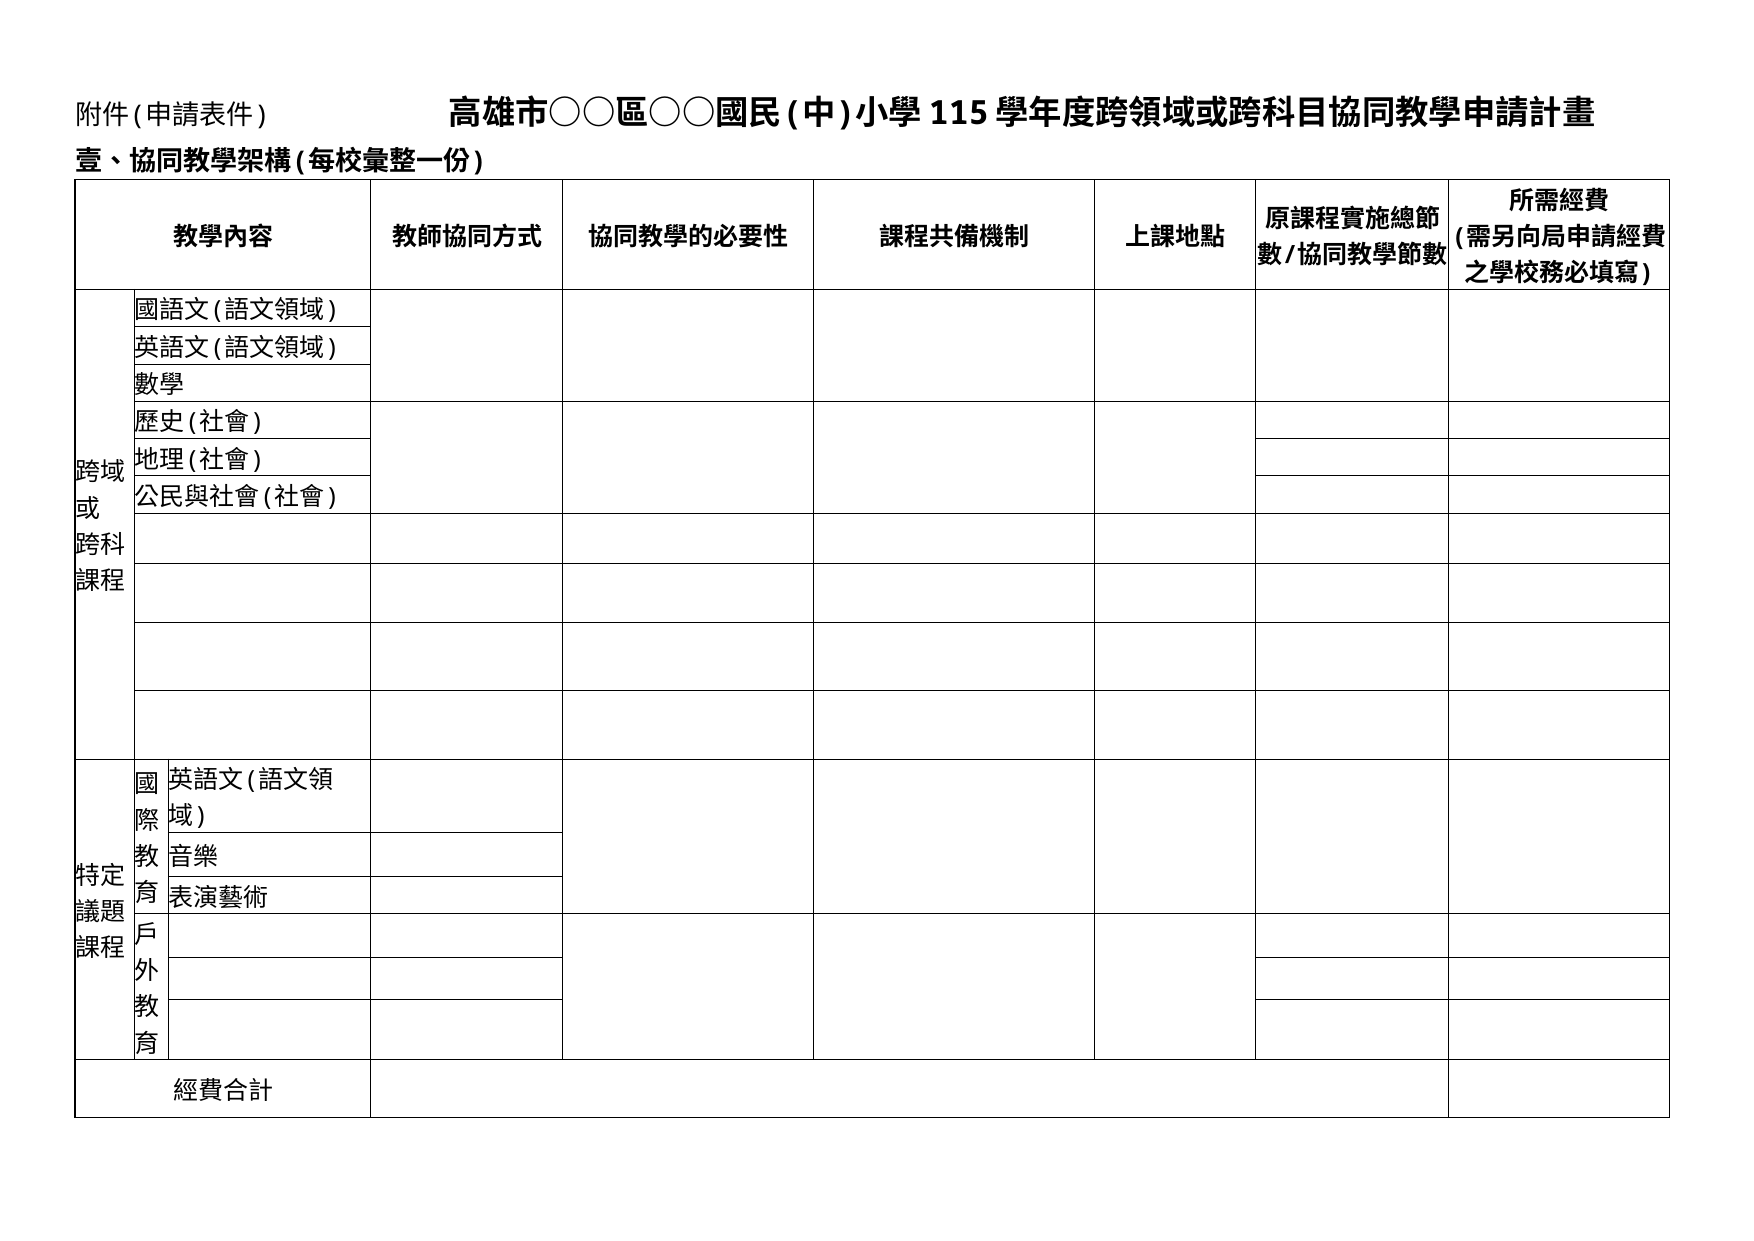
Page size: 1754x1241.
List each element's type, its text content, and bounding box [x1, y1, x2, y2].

table_cell [371, 691, 562, 758]
table_header 教師協同方式 [371, 180, 562, 289]
table_cell [814, 564, 1094, 622]
table_cell 英語文(語文領域) [135, 327, 370, 363]
table_cell [1256, 1000, 1448, 1059]
table_cell [169, 958, 370, 998]
table_cell [814, 623, 1094, 690]
table_cell [135, 623, 370, 690]
table_cell [814, 760, 1094, 913]
table_cell [814, 514, 1094, 563]
table_cell 表演藝術 [169, 877, 370, 913]
text 壹、協同教學架構(每校彙整一份) [75, 133, 1679, 179]
table_cell 跨域 或 跨科 課程 [76, 290, 134, 758]
table_cell [371, 833, 562, 876]
table_header 協同教學的必要性 [563, 180, 813, 289]
table_cell [371, 914, 562, 957]
table_cell [1095, 691, 1255, 758]
table_cell [1095, 623, 1255, 690]
table_cell [563, 564, 813, 622]
table_cell [1095, 290, 1255, 401]
table_cell [1449, 439, 1669, 475]
table_cell [1256, 402, 1448, 438]
table_cell [371, 564, 562, 622]
table_cell [1256, 439, 1448, 475]
table_cell 地理(社會) [135, 439, 370, 475]
table_cell 特定議題課程 [76, 760, 134, 1059]
table_cell [563, 290, 813, 401]
table_header 上課地點 [1095, 180, 1255, 289]
table_cell [1449, 476, 1669, 513]
table_cell [1449, 691, 1669, 758]
table_cell [371, 877, 562, 913]
table_cell [1256, 476, 1448, 513]
table_cell 經費合計 [76, 1060, 370, 1117]
table_cell [371, 402, 562, 513]
table_cell [1095, 914, 1255, 1059]
table_cell 公民與社會(社會) [135, 476, 370, 513]
table_cell [1449, 1060, 1669, 1117]
table_cell [1449, 914, 1669, 957]
table_cell 英語文(語文領域) [169, 760, 370, 832]
table_cell [371, 290, 562, 401]
table_cell 國語文(語文領域) [135, 290, 370, 326]
table_cell [1449, 402, 1669, 438]
table_header 原課程實施總節數/協同教學節數 [1256, 180, 1448, 289]
table_cell [1095, 402, 1255, 513]
table_cell [1449, 514, 1669, 563]
table_cell [1449, 623, 1669, 690]
table_cell [371, 1000, 562, 1059]
table_cell [563, 402, 813, 513]
table_cell [1095, 564, 1255, 622]
table_cell 國際教育 [135, 760, 168, 913]
table_cell [1095, 760, 1255, 913]
table_cell [1095, 514, 1255, 563]
table_cell [563, 914, 813, 1059]
table_cell [135, 691, 370, 758]
table_cell [1256, 564, 1448, 622]
table_cell [371, 760, 562, 832]
table_cell [814, 290, 1094, 401]
table_cell [1256, 623, 1448, 690]
table_cell 音樂 [169, 833, 370, 876]
table_cell [371, 1060, 1448, 1117]
table_header 課程共備機制 [814, 180, 1094, 289]
table_cell [1449, 760, 1669, 913]
table_cell [814, 914, 1094, 1059]
table_cell [169, 1000, 370, 1059]
table_cell [135, 514, 370, 563]
table_cell [135, 564, 370, 622]
table_cell [1449, 290, 1669, 401]
table_cell [814, 691, 1094, 758]
table_cell [1256, 290, 1448, 401]
table_cell [1256, 514, 1448, 563]
table_cell [563, 514, 813, 563]
table_cell [563, 623, 813, 690]
table_cell [371, 514, 562, 563]
table_cell [563, 760, 813, 913]
table_cell [1449, 958, 1669, 998]
table_cell [1449, 1000, 1669, 1059]
table_cell 歷史(社會) [135, 402, 370, 438]
table_cell [1256, 760, 1448, 913]
table_cell [169, 914, 370, 957]
table_cell 戶外教育 [135, 914, 168, 1059]
table_cell [814, 402, 1094, 513]
table_cell [563, 691, 813, 758]
text 附件(申請表件) 高雄市○○區○○國民(中)小學115學年度跨領域或跨科目協同教學申請計畫 [75, 87, 1679, 133]
table_header 所需經費 (需另向局申請經費之學校務必填寫) [1449, 180, 1669, 289]
table_cell 數學 [135, 365, 370, 401]
table_cell [1449, 564, 1669, 622]
table_cell [371, 958, 562, 998]
table_header 教學內容 [76, 180, 370, 289]
table_cell [371, 623, 562, 690]
table_cell [1256, 691, 1448, 758]
table_cell [1256, 958, 1448, 998]
table_cell [1256, 914, 1448, 957]
